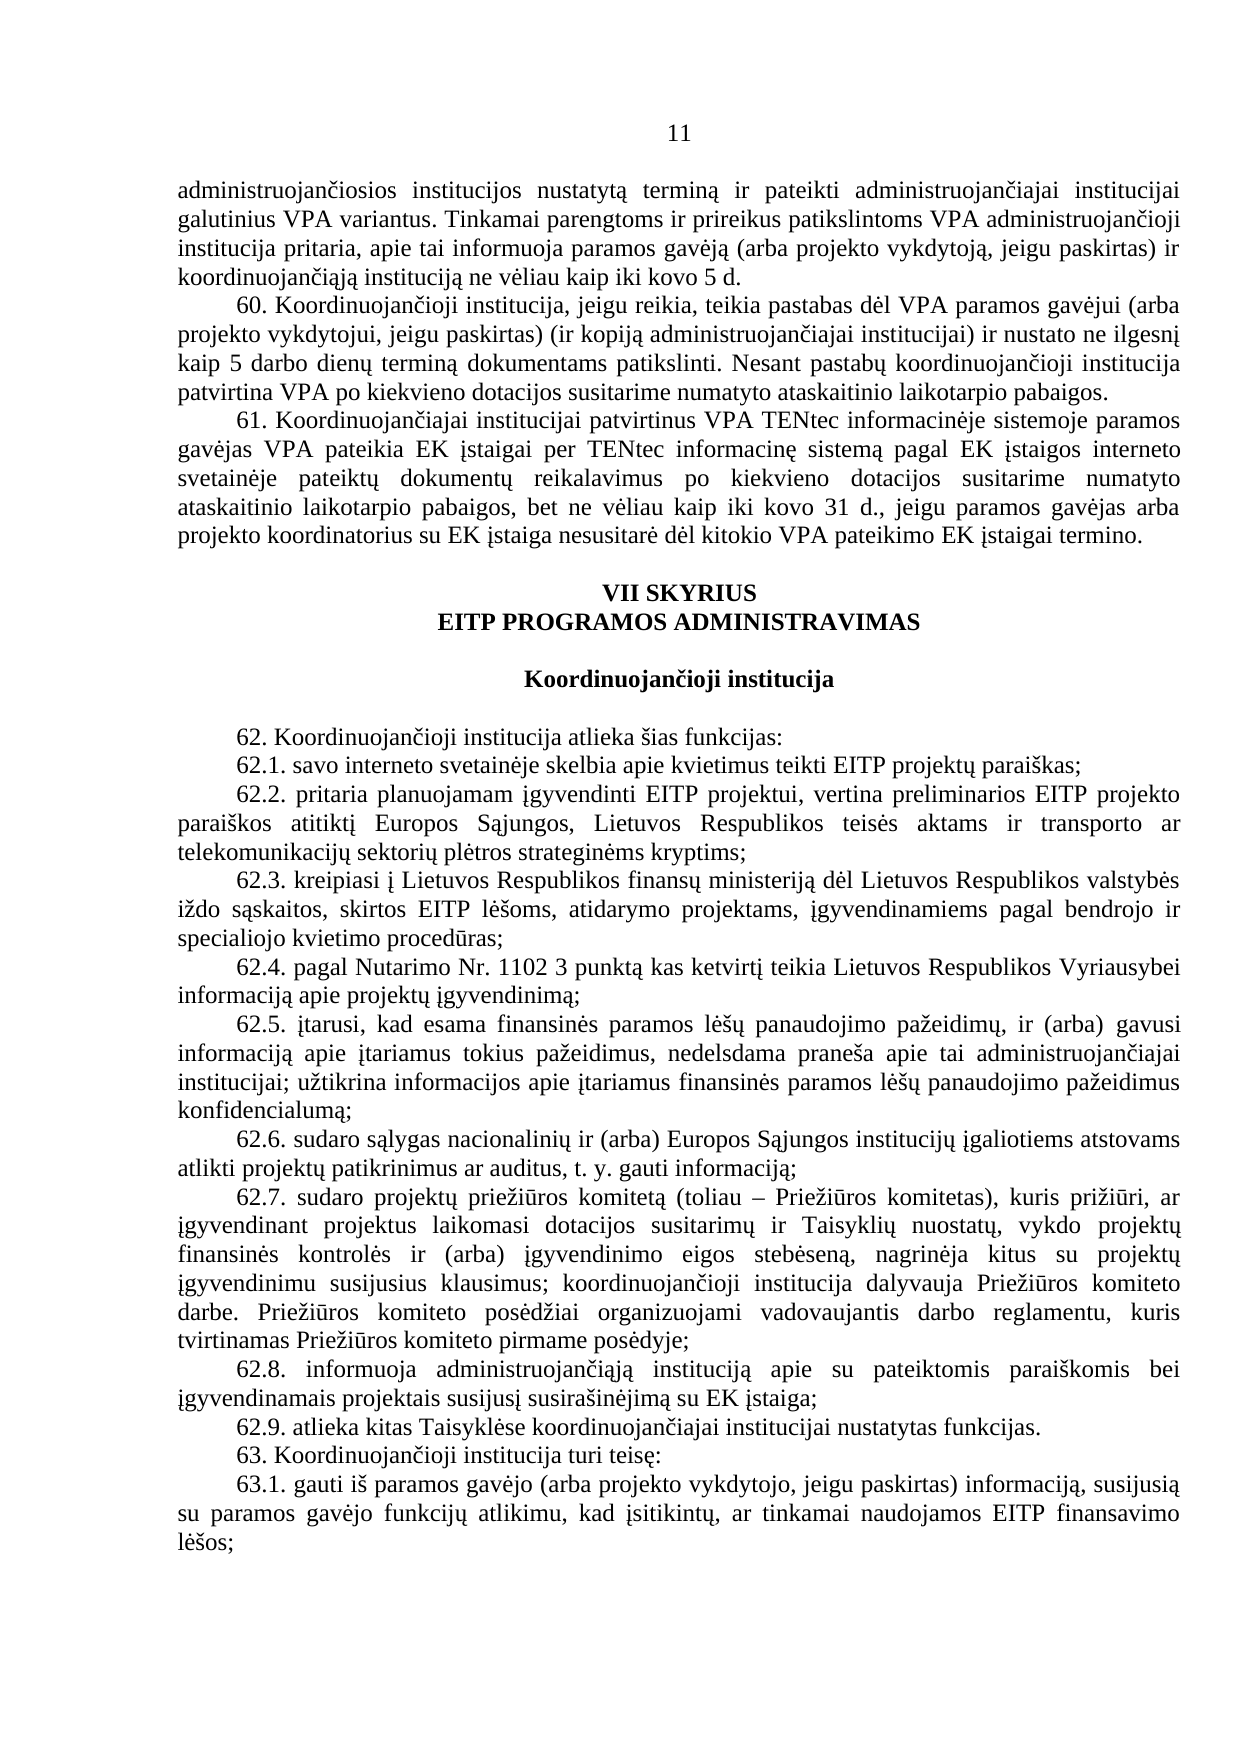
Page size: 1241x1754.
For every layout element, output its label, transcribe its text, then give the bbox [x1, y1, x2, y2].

text 63. Koordinuojančioji institucija turi teisę: [177, 1441, 1181, 1469]
text 62.8. informuoja administruojančiąją instituciją apie su pateiktomis paraiškomis bei įgyvendinamais projektais susijusį susirašinėjimą su EK įstaiga; [177, 1354, 1181, 1412]
text 62.5. įtarusi, kad esama finansinės paramos lėšų panaudojimo pažeidimų, ir (arba) gavusi informaciją apie įtariamus tokius pažeidimus, nedelsdama praneša apie tai administruojančiajai institucijai; užtikrina informacijos apie įtariamus finansinės paramos lėšų panaudojimo pažeidimus konfidencialumą; [177, 1009, 1181, 1124]
text 62.9. atlieka kitas Taisyklėse koordinuojančiajai institucijai nustatytas funkcijas. [177, 1412, 1181, 1441]
text VII SKYRIUS [177, 578, 1181, 607]
text 62. Koordinuojančioji institucija atlieka šias funkcijas: [177, 722, 1181, 751]
text 60. Koordinuojančioji institucija, jeigu reikia, teikia pastabas dėl VPA paramos gavėjui (arba projekto vykdytojui, jeigu paskirtas) (ir kopiją administruojančiajai institucijai) ir nustato ne ilgesnį kaip 5 darbo dienų terminą dokumentams patikslinti. Nesant pastabų koordinuojančioji institucija patvirtina VPA po kiekvieno dotacijos susitarime numatyto ataskaitinio laikotarpio pabaigos. [177, 291, 1181, 406]
text 62.2. pritaria planuojamam įgyvendinti EITP projektui, vertina preliminarios EITP projekto paraiškos atitiktį Europos Sąjungos, Lietuvos Respublikos teisės aktams ir transporto ar telekomunikacijų sektorių plėtros strateginėms kryptims; [177, 779, 1181, 866]
text 62.1. savo interneto svetainėje skelbia apie kvietimus teikti EITP projektų paraiškas; [177, 751, 1181, 779]
text 62.4. pagal Nutarimo Nr. 1102 3 punktą kas ketvirtį teikia Lietuvos Respublikos Vyriausybei informaciją apie projektų įgyvendinimą; [177, 952, 1181, 1009]
text 63.1. gauti iš paramos gavėjo (arba projekto vykdytojo, jeigu paskirtas) informaciją, susijusią su paramos gavėjo funkcijų atlikimu, kad įsitikintų, ar tinkamai naudojamos EITP finansavimo lėšos; [177, 1469, 1181, 1556]
text EITP PROGRAMOS ADMINISTRAVIMAS [177, 607, 1181, 636]
text 62.7. sudaro projektų priežiūros komitetą (toliau – Priežiūros komitetas), kuris prižiūri, ar įgyvendinant projektus laikomasi dotacijos susitarimų ir Taisyklių nuostatų, vykdo projektų finansinės kontrolės ir (arba) įgyvendinimo eigos stebėseną, nagrinėja kitus su projektų įgyvendinimu susijusius klausimus; koordinuojančioji institucija dalyvauja Priežiūros komiteto darbe. Priežiūros komiteto posėdžiai organizuojami vadovaujantis darbo reglamentu, kuris tvirtinamas Priežiūros komiteto pirmame posėdyje; [177, 1182, 1181, 1354]
text 61. Koordinuojančiajai institucijai patvirtinus VPA TENtec informacinėje sistemoje paramos gavėjas VPA pateikia EK įstaigai per TENtec informacinę sistemą pagal EK įstaigos interneto svetainėje pateiktų dokumentų reikalavimus po kiekvieno dotacijos susitarime numatyto ataskaitinio laikotarpio pabaigos, bet ne vėliau kaip iki kovo 31 d., jeigu paramos gavėjas arba projekto koordinatorius su EK įstaiga nesusitarė dėl kitokio VPA pateikimo EK įstaigai termino. [177, 406, 1181, 549]
text 62.3. kreipiasi į Lietuvos Respublikos finansų ministeriją dėl Lietuvos Respublikos valstybės iždo sąskaitos, skirtos EITP lėšoms, atidarymo projektams, įgyvendinamiems pagal bendrojo ir specialiojo kvietimo procedūras; [177, 866, 1181, 952]
text 62.6. sudaro sąlygas nacionalinių ir (arba) Europos Sąjungos institucijų įgaliotiems atstovams atlikti projektų patikrinimus ar auditus, t. y. gauti informaciją; [177, 1124, 1181, 1182]
text administruojančiosios institucijos nustatytą terminą ir pateikti administruojančiajai institucijai galutinius VPA variantus. Tinkamai parengtoms ir prireikus patikslintoms VPA administruojančioji institucija pritaria, apie tai informuoja paramos gavėją (arba projekto vykdytoją, jeigu paskirtas) ir koordinuojančiąją instituciją ne vėliau kaip iki kovo 5 d. [177, 176, 1181, 291]
text Koordinuojančioji institucija [177, 664, 1181, 693]
